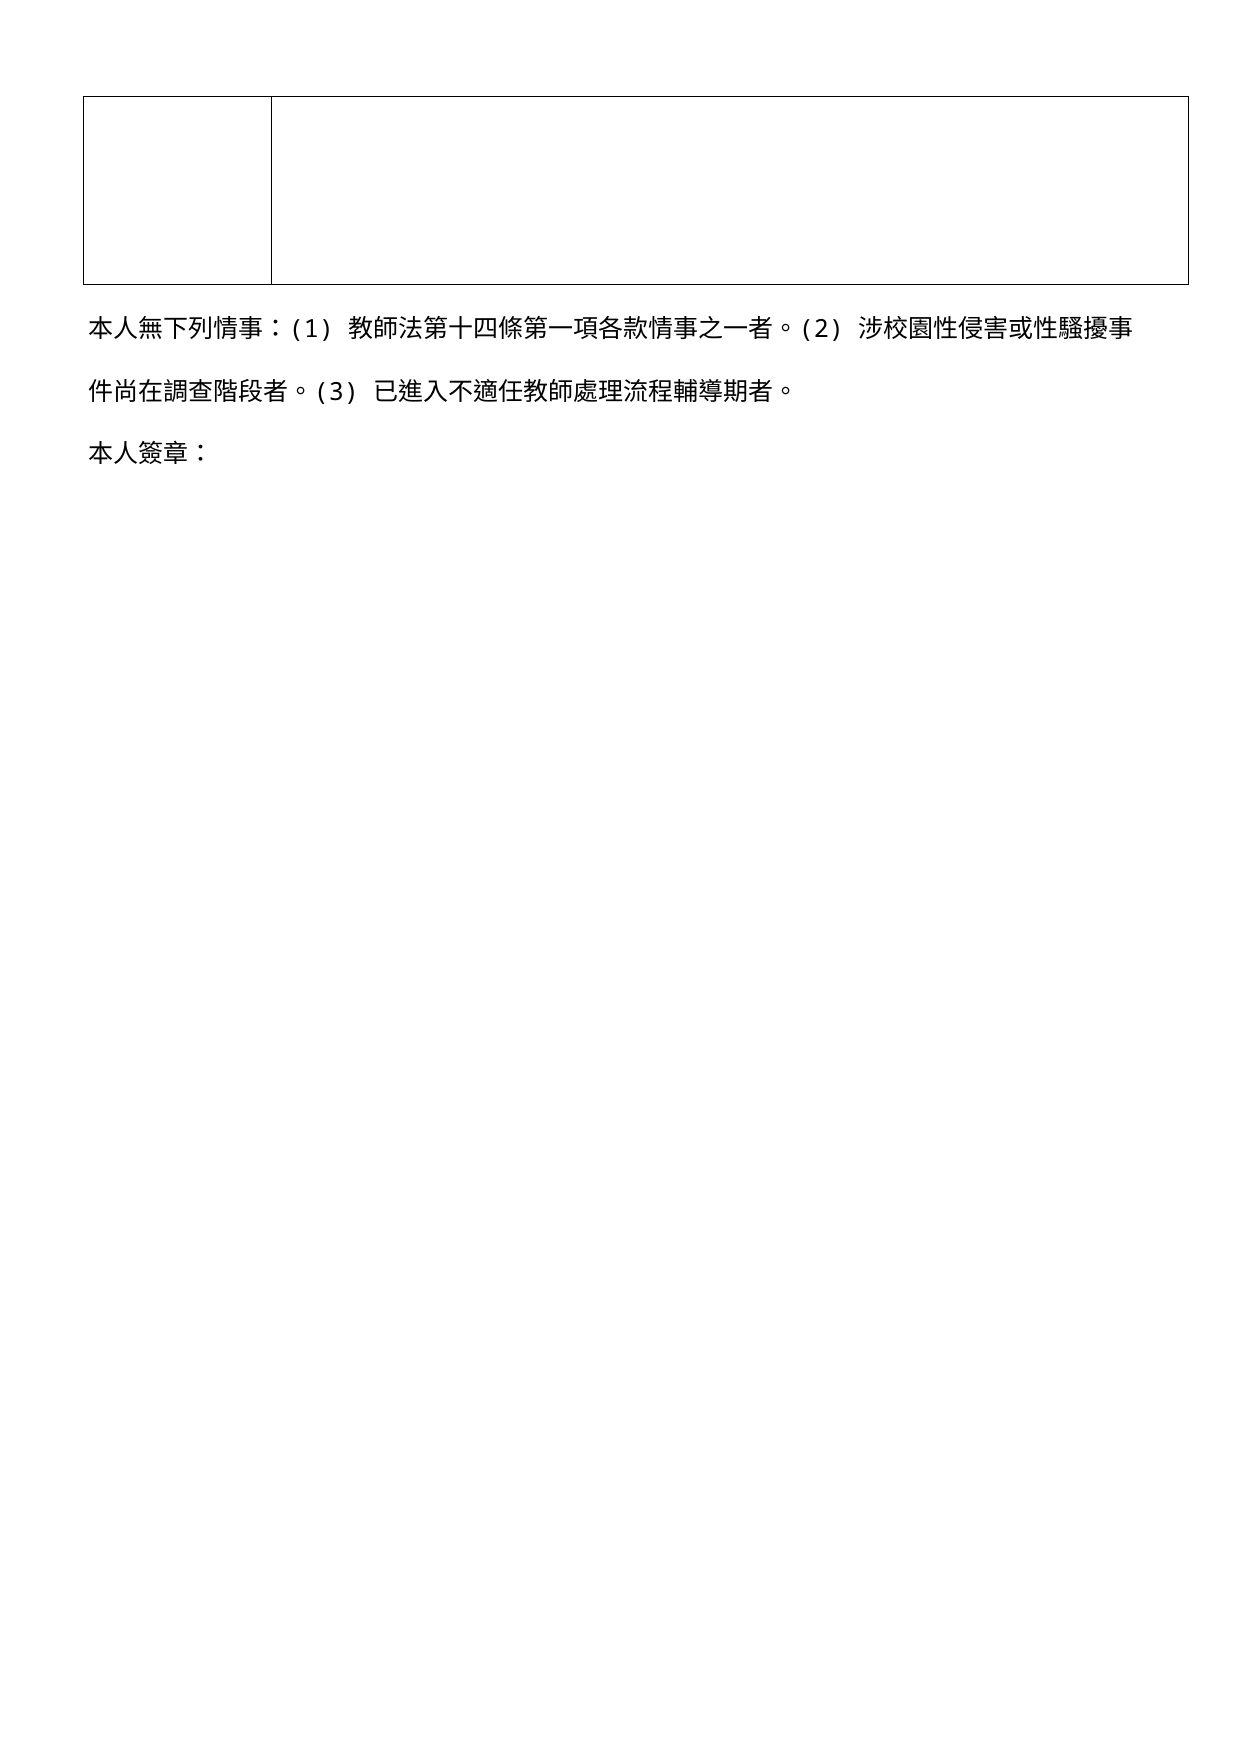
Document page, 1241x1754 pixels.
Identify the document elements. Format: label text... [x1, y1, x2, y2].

table_cell [272, 97, 1188, 284]
text 本人簽章： [89, 410, 1152, 473]
text 本人無下列情事：(1) 教師法第十四條第一項各款情事之一者。(2) 涉校園性侵害或性騷擾事件尚在調查階段者。(3) 已進入不適任教師處理流程輔導期者。 [89, 285, 1152, 410]
table_cell [84, 97, 271, 284]
